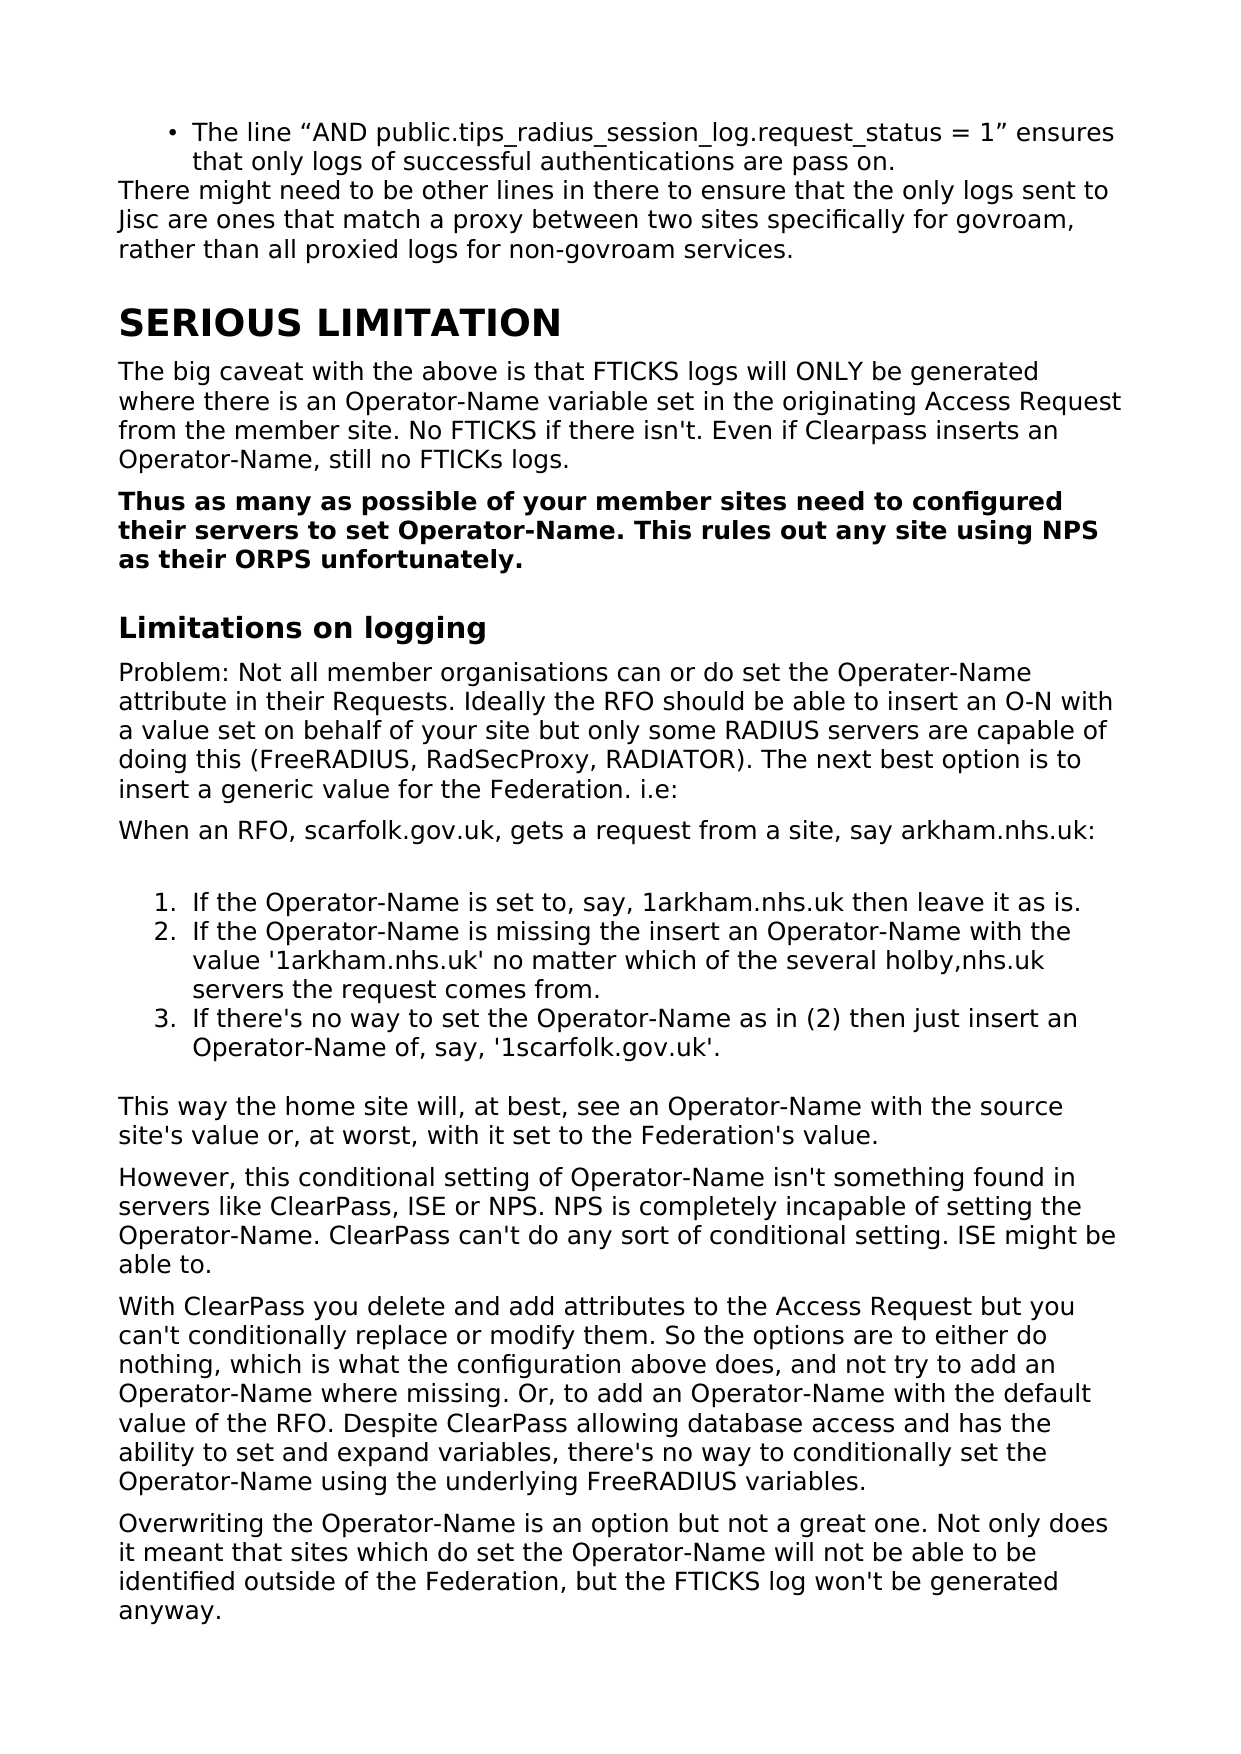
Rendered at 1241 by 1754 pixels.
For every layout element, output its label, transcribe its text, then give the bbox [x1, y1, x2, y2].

text When an RFO, scarfolk.gov.uk, gets a request from a site, say arkham.nhs.uk: [118, 817, 1122, 846]
subtitle Limitations on logging [118, 612, 1122, 646]
subtitle SERIOUS LIMITATION [118, 301, 1122, 345]
text The big caveat with the above is that FTICKS logs will ONLY be generated where there is an Operator-Name variable set in the originating Access Request from the member site. No FTICKS if there isn't. Even if Clearpass inserts an Operator-Name, still no FTICKs logs. [118, 358, 1122, 474]
text There might need to be other lines in there to ensure that the only logs sent to Jisc are ones that match a proxy between two sites specifically for govroam, rather than all proxied logs for non-govroam services. [118, 176, 1122, 264]
text Overwriting the Operator-Name is an option but not a great one. Not only does it meant that sites which do set the Operator-Name will not be able to be identified outside of the Federation, but the FTICKS log won't be generated anyway. [118, 1509, 1122, 1626]
text This way the home site will, at best, see an Operator-Name with the source site's value or, at worst, with it set to the Federation's value. [118, 1092, 1122, 1151]
text With ClearPass you delete and add attributes to the Access Request but you can't conditionally replace or modify them. So the options are to either do nothing, which is what the configuration above does, and not try to add an Operator-Name where missing. Or, to add an Operator-Name with the default value of the RFO. Despite ClearPass allowing database access and has the ability to set and expand variables, there's no way to conditionally set the Operator-Name using the underlying FreeRADIUS variables. [118, 1292, 1122, 1496]
text However, this conditional setting of Operator-Name isn't something found in servers like ClearPass, ISE or NPS. NPS is completely incapable of setting the Operator-Name. ClearPass can't do any sort of conditional setting. ISE might be able to. [118, 1163, 1122, 1280]
list If the Operator-Name is missing the insert an Operator-Name with the value '1arkham.nhs.uk' no matter which of the several holby,nhs.uk servers the request comes from. [177, 917, 1122, 1004]
text Problem: Not all member organisations can or do set the Operater-Name attribute in their Requests. Ideally the RFO should be able to insert an O-N with a value set on behalf of your site but only some RADIUS servers are capable of doing this (FreeRADIUS, RadSecProxy, RADIATOR). The next best option is to insert a generic value for the Federation. i.e: [118, 658, 1122, 804]
list If there's no way to set the Operator-Name as in (2) then just insert an Operator-Name of, say, '1scarfolk.gov.uk'. [177, 1004, 1122, 1063]
text Thus as many as possible of your member sites need to configured their servers to set Operator-Name. This rules out any site using NPS as their ORPS unfortunately. [118, 487, 1122, 574]
list The line “AND public.tips_radius_session_log.request_status = 1” ensures that only logs of successful authentications are pass on. [177, 118, 1122, 176]
list If the Operator-Name is set to, say, 1arkham.nhs.uk then leave it as is. [177, 888, 1122, 917]
